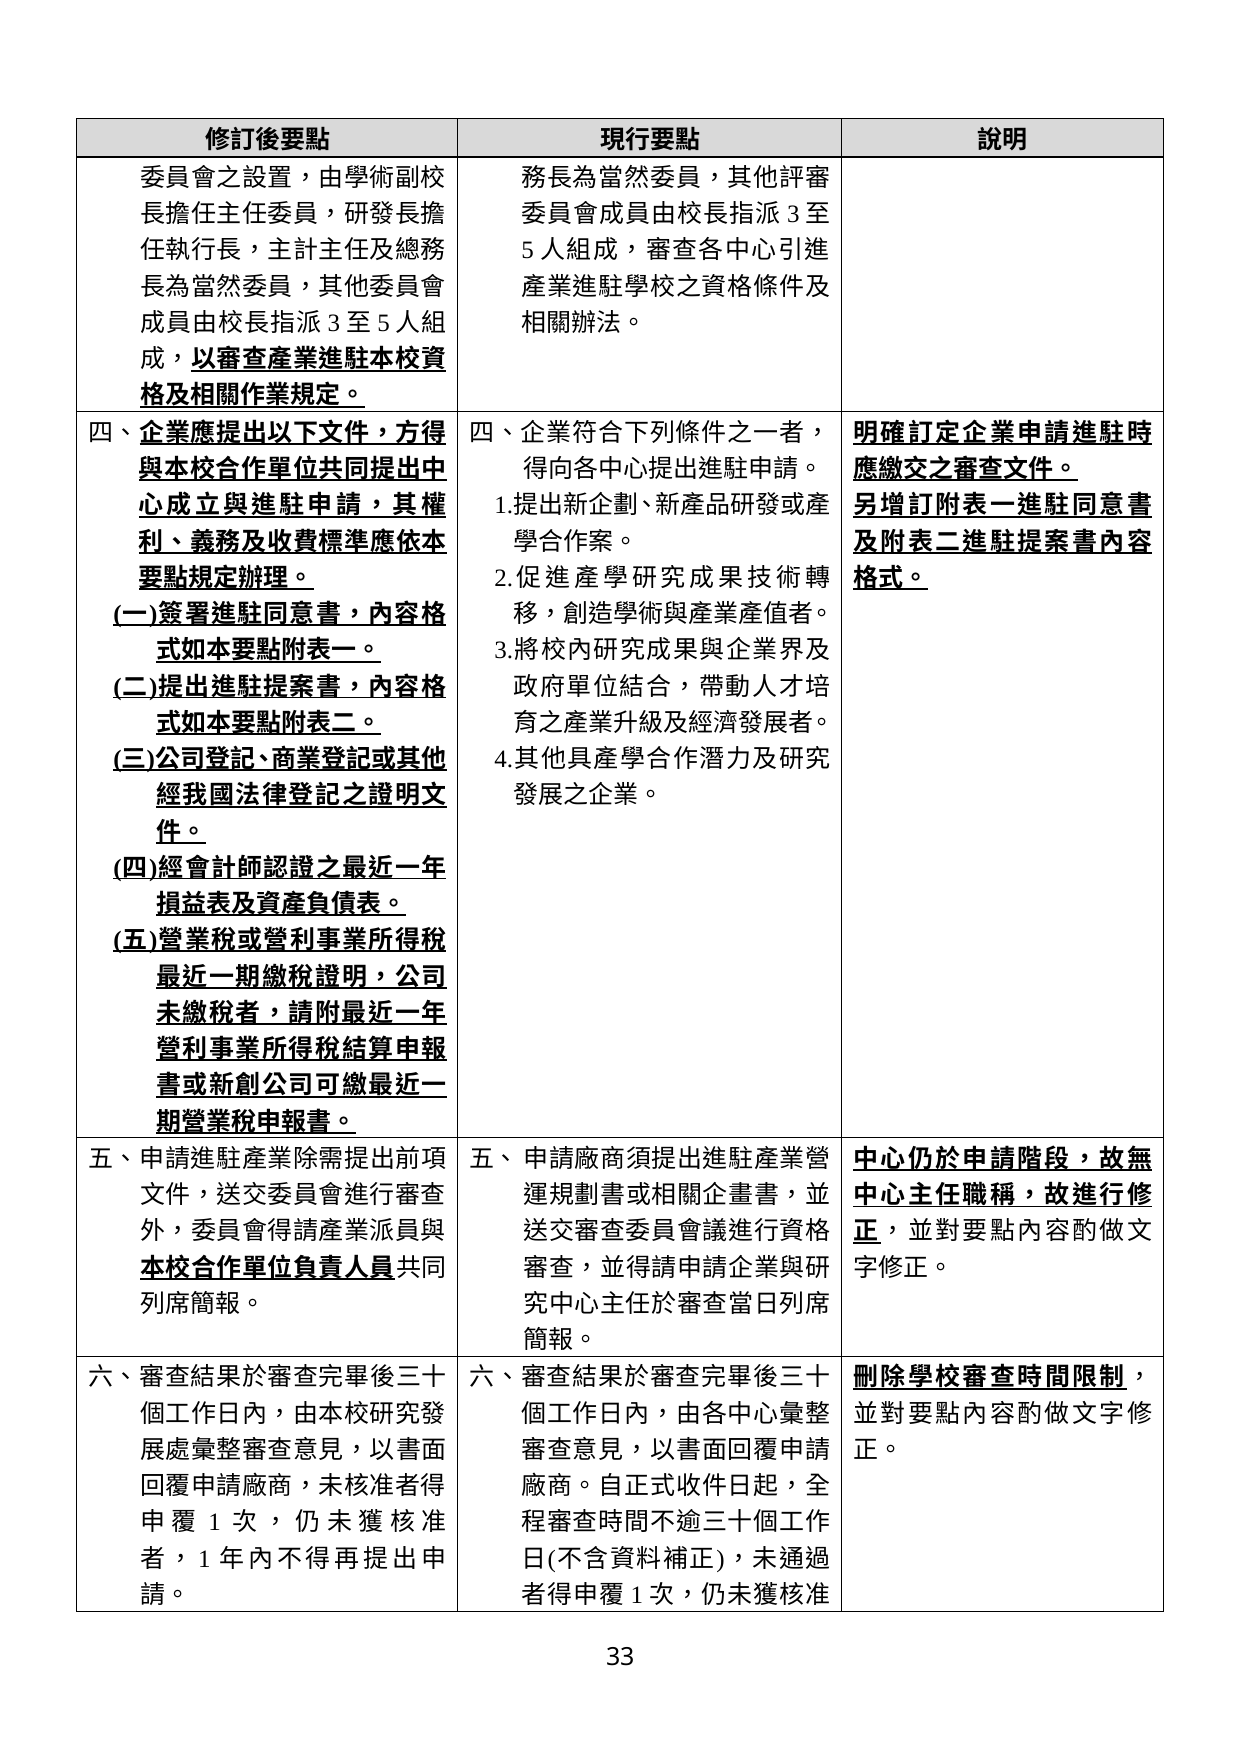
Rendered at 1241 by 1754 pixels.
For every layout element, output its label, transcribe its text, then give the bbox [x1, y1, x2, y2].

table_cell 六、審查結果於審查完畢後三十個工作日內，由各中心彙整審查意見，以書面回覆申請廠商。自正式收件日起，全程審查時間不逾三十個工作日(不含資料補正)，未通過者得申覆1次，仍未獲核准 [458, 1357, 841, 1611]
table_cell 中心仍於申請階段，故無中心主任職稱，故進行修正，並對要點內容酌做文字修正。 [842, 1138, 1163, 1356]
table_cell 刪除學校審查時間限制，並對要點內容酌做文字修正。 [842, 1357, 1163, 1611]
table_cell 四、企業符合下列條件之一者，得向各中心提出進駐申請。 1.提出新企劃、新產品研發或產學合作案。 2.促進產學研究成果技術轉移，創造學術與產業產值者。 3.將校內研究成果與企業界及政府單位結合，帶動人才培育之產業升級及經濟發展者。 4.其他具產學合作潛力及研究發展之企業。 [458, 412, 841, 1137]
table_cell 五、 申請廠商須提出進駐產業營運規劃書或相關企畫書，並送交審查委員會議進行資格審查，並得請申請企業與研究中心主任於審查當日列席簡報。 [458, 1138, 841, 1356]
table_cell 四、企業應提出以下文件，方得與本校合作單位共同提出中心成立與進駐申請，其權利、義務及收費標準應依本要點規定辦理。 (一)簽署進駐同意書，內容格式如本要點附表一。 (二)提出進駐提案書，內容格式如本要點附表二。 (三)公司登記、商業登記或其他經我國法律登記之證明文件。 (四)經會計師認證之最近一年損益表及資產負債表。 (五)營業稅或營利事業所得稅最近一期繳稅證明，公司未繳稅者，請附最近一年營利事業所得稅結算申報書或新創公司可繳最近一期營業稅申報書。 [77, 412, 457, 1137]
table_cell 委員會之設置，由學術副校長擔任主任委員，研發長擔任執行長，主計主任及總務長為當然委員，其他委員會成員由校長指派3至5人組成，以審查產業進駐本校資格及相關作業規定。 [77, 158, 457, 411]
table_cell 五、申請進駐產業除需提出前項文件，送交委員會進行審查外，委員會得請產業派員與本校合作單位負責人員共同列席簡報。 [77, 1138, 457, 1356]
table_header 說明 [842, 119, 1163, 156]
table_header 現行要點 [458, 119, 841, 156]
table_cell [842, 158, 1163, 411]
table_cell 明確訂定企業申請進駐時應繳交之審查文件。 另增訂附表一進駐同意書及附表二進駐提案書內容格式。 [842, 412, 1163, 1137]
table_cell 務長為當然委員，其他評審委員會成員由校長指派3至5人組成，審查各中心引進產業進駐學校之資格條件及相關辦法。 [458, 158, 841, 411]
table_header 修訂後要點 [77, 119, 457, 156]
table_cell 六、審查結果於審查完畢後三十個工作日內，由本校研究發展處彙整審查意見，以書面回覆申請廠商，未核准者得申覆1次，仍未獲核准者，1年內不得再提出申請。 [77, 1357, 457, 1611]
